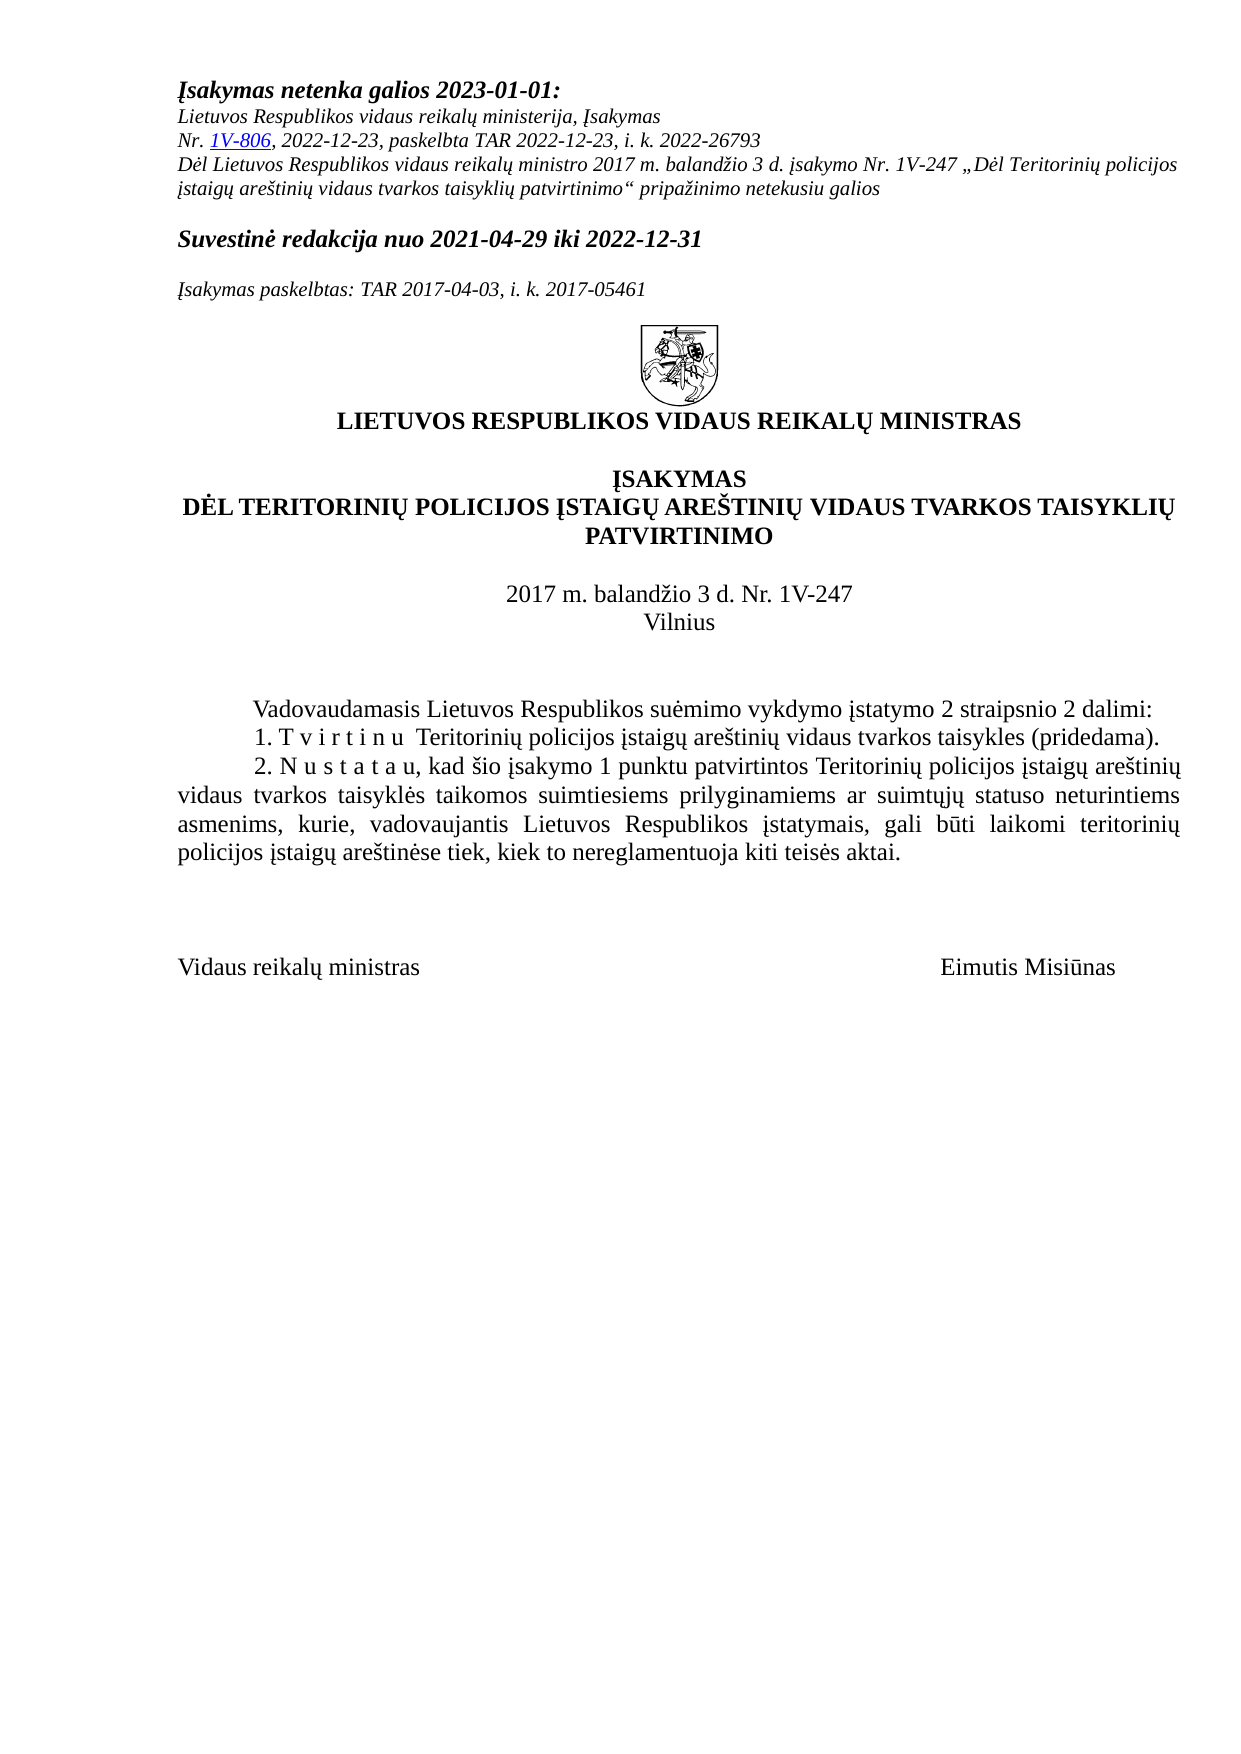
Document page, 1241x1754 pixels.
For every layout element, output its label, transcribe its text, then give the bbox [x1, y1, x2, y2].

text Įsakymas paskelbtas: TAR 2017-04-03, i. k. 2017-05461 [177, 277, 1181, 301]
text Įsakymas netenka galios 2023-01-01: [177, 75, 1181, 104]
text Dėl Lietuvos Respublikos vidaus reikalų ministro 2017 m. balandžio 3 d. įsakymo Nr. 1V-247 „Dėl Teritorinių policijos įstaigų areštinių vidaus tvarkos taisyklių patvirtinimo“ pripažinimo netekusiu galios [177, 152, 1181, 200]
text Vadovaudamasis Lietuvos Respublikos suėmimo vykdymo įstatymo 2 straipsnio 2 dalimi: [177, 694, 1181, 722]
text Nr. 1V-806, 2022-12-23, paskelbta TAR 2022-12-23, i. k. 2022-26793 [177, 128, 1181, 152]
text 2. N u s t a t a u, kad šio įsakymo 1 punktu patvirtintos Teritorinių policijos įstaigų areštinių vidaus tvarkos taisyklės taikomos suimtiesiems prilyginamiems ar suimtųjų statuso neturintiems asmenims, kurie, vadovaujantis Lietuvos Respublikos įstatymais, gali būti laikomi teritorinių policijos įstaigų areštinėse tiek, kiek to nereglamentuoja kiti teisės aktai. [177, 751, 1181, 866]
text Lietuvos Respublikos vidaus reikalų ministerija, Įsakymas [177, 104, 1181, 128]
text DĖL TERITORINIŲ POLICIJOS ĮSTAIGŲ AREŠTINIŲ VIDAUS TVARKOS TAISYKLIŲ PATVIRTINIMO [177, 492, 1181, 550]
text Vidaus reikalų ministras Eimutis Misiūnas [177, 952, 1181, 981]
text Suvestinė redakcija nuo 2021-04-29 iki 2022-12-31 [177, 224, 1181, 253]
text ĮSAKYMAS [177, 464, 1181, 492]
text 1. T v i r t i n u Teritorinių policijos įstaigų areštinių vidaus tvarkos taisykles (pridedama). [177, 722, 1181, 751]
text Vilnius [177, 607, 1181, 636]
text LIETUVOS RESPUBLIKOS VIDAUS REIKALŲ MINISTRAS [177, 406, 1181, 435]
text 2017 m. balandžio 3 d. Nr. 1V-247 [177, 579, 1181, 607]
